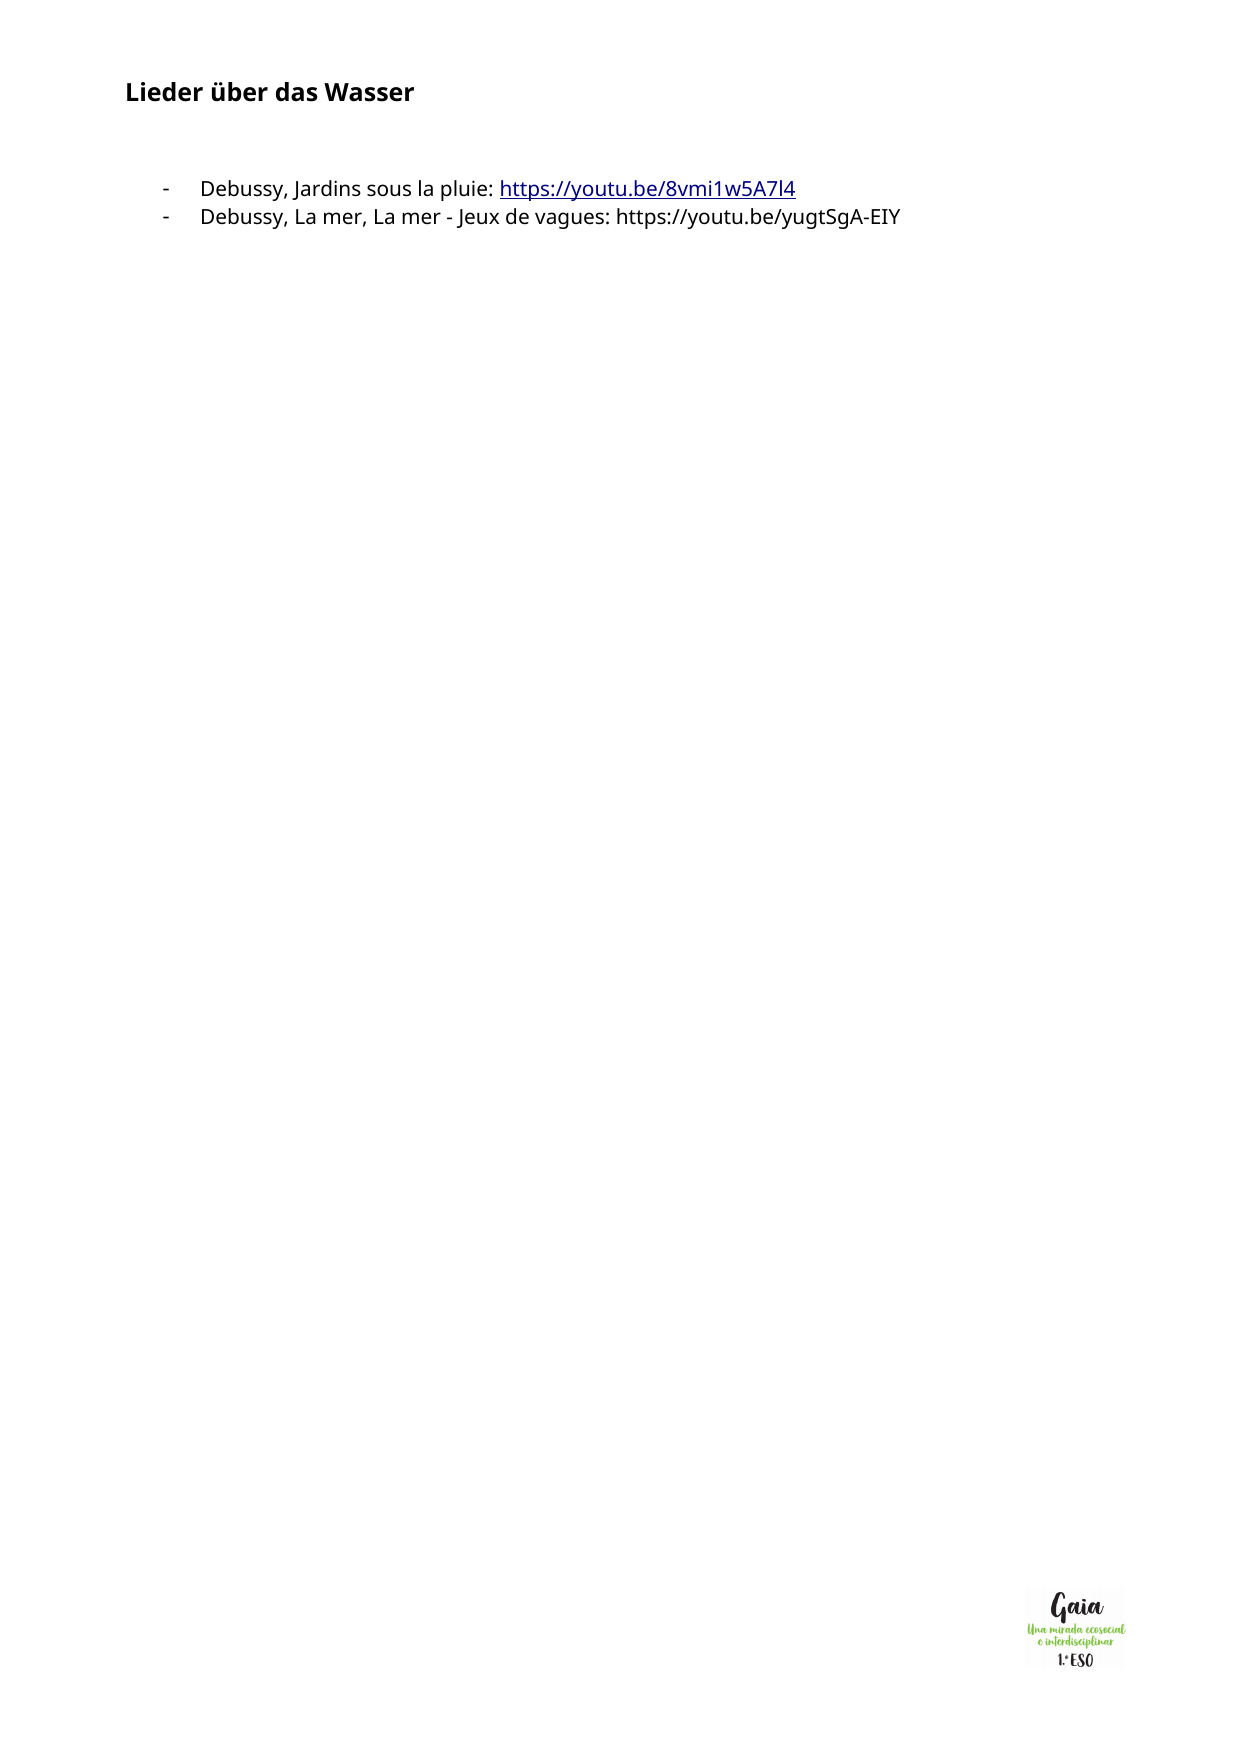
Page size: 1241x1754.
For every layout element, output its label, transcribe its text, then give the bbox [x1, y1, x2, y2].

list Debussy, Jardins sous la pluie: https://youtu.be/8vmi1w5A7l4 [162, 174, 1128, 202]
list Debussy, La mer, La mer - Jeux de vagues: https://youtu.be/yugtSgA-EIY [162, 202, 1128, 231]
text Lieder über das Wasser [125, 75, 1128, 109]
